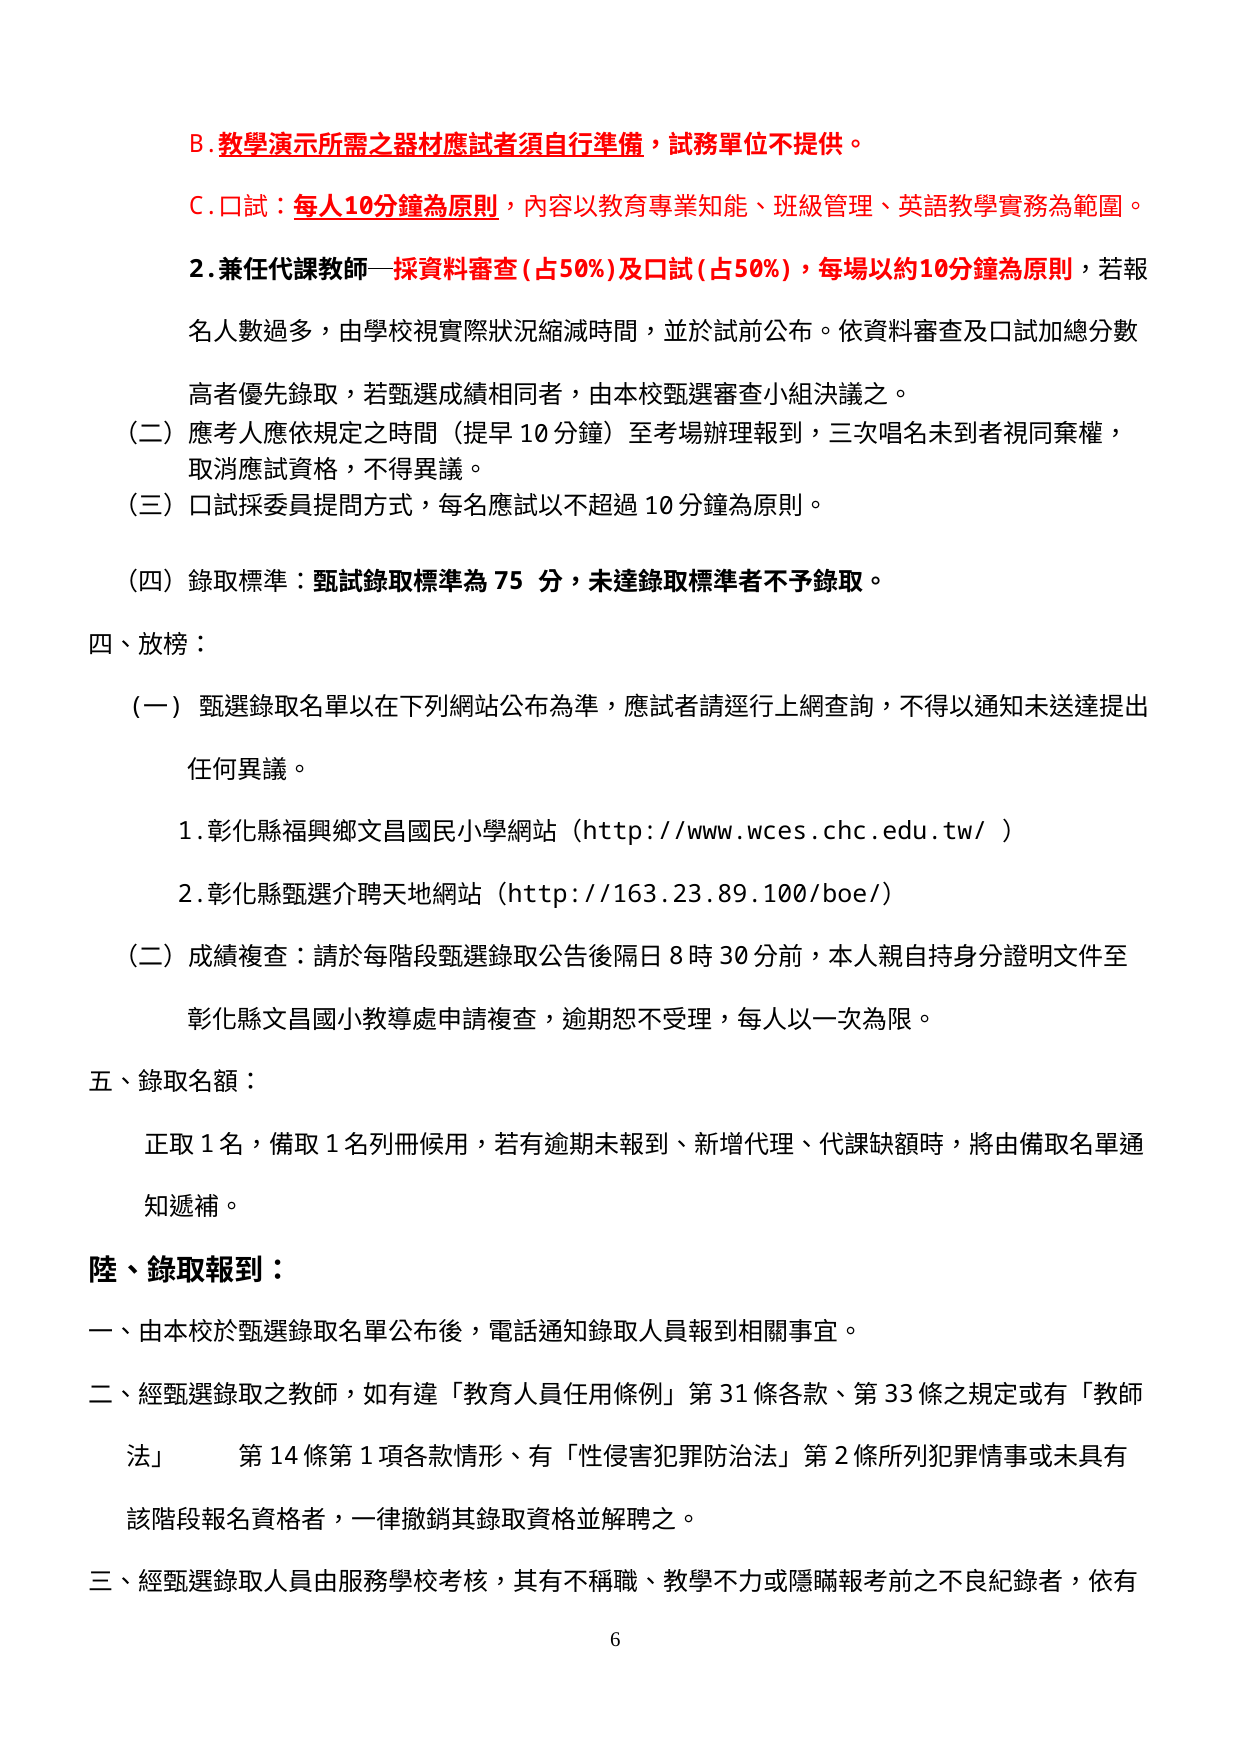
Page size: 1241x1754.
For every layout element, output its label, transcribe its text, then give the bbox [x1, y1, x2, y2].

text 二、經甄選錄取之教師，如有違「教育人員任用條例」第31條各款、第33條之規定或有「教師法」 第14條第1項各款情形、有「性侵害犯罪防治法」第2條所列犯罪情事或未具有該階段報名資格者，一律撤銷其錄取資格並解聘之。 [89, 1351, 1152, 1538]
text 2.彰化縣甄選介聘天地網站（http://163.23.89.100/boe/） [177, 851, 1152, 913]
text 正取1名，備取1名列冊候用，若有逾期未報到、新增代理、代課缺額時，將由備取名單通知遞補。 [144, 1101, 1152, 1226]
text 陸、錄取報到： [89, 1226, 1152, 1288]
text C.口試：每人10分鐘為原則，內容以教育專業知能、班級管理、英語教學實務為範圍。 [189, 163, 1152, 226]
text 四、放榜： [89, 601, 1152, 663]
text 2.兼任代課教師─採資料審查(占50%)及口試(占50%)，每場以約10分鐘為原則，若報名人數過多，由學校視實際狀況縮減時間，並於試前公布。依資料審查及口試加總分數高者優先錄取，若甄選成績相同者，由本校甄選審查小組決議之。 [189, 226, 1152, 413]
text （二）成績複查：請於每階段甄選錄取公告後隔日8時30分前，本人親自持身分證明文件至彰化縣文昌國小教導處申請複查，逾期恕不受理，每人以一次為限。 [114, 913, 1152, 1038]
text 1.彰化縣福興鄉文昌國民小學網站（http://www.wces.chc.edu.tw/ ） [89, 788, 1152, 851]
text 三、經甄選錄取人員由服務學校考核，其有不稱職、教學不力或隱瞞報考前之不良紀錄者，依有 [89, 1538, 1152, 1601]
text （三）口試採委員提問方式，每名應試以不超過10分鐘為原則。 [114, 486, 1140, 522]
text （二）應考人應依規定之時間（提早10分鐘）至考場辦理報到，三次唱名未到者視同棄權，取消應試資格，不得異議。 [114, 413, 1140, 486]
text (一) 甄選錄取名單以在下列網站公布為準，應試者請逕行上網查詢，不得以通知未送達提出任何異議。 [114, 663, 1152, 788]
text 五、錄取名額： [89, 1038, 1152, 1101]
text B.教學演示所需之器材應試者須自行準備，試務單位不提供。 [189, 101, 1152, 163]
text （四）錄取標準：甄試錄取標準為75 分，未達錄取標準者不予錄取。 [114, 538, 1152, 601]
text 一、由本校於甄選錄取名單公布後，電話通知錄取人員報到相關事宜。 [89, 1288, 1152, 1351]
